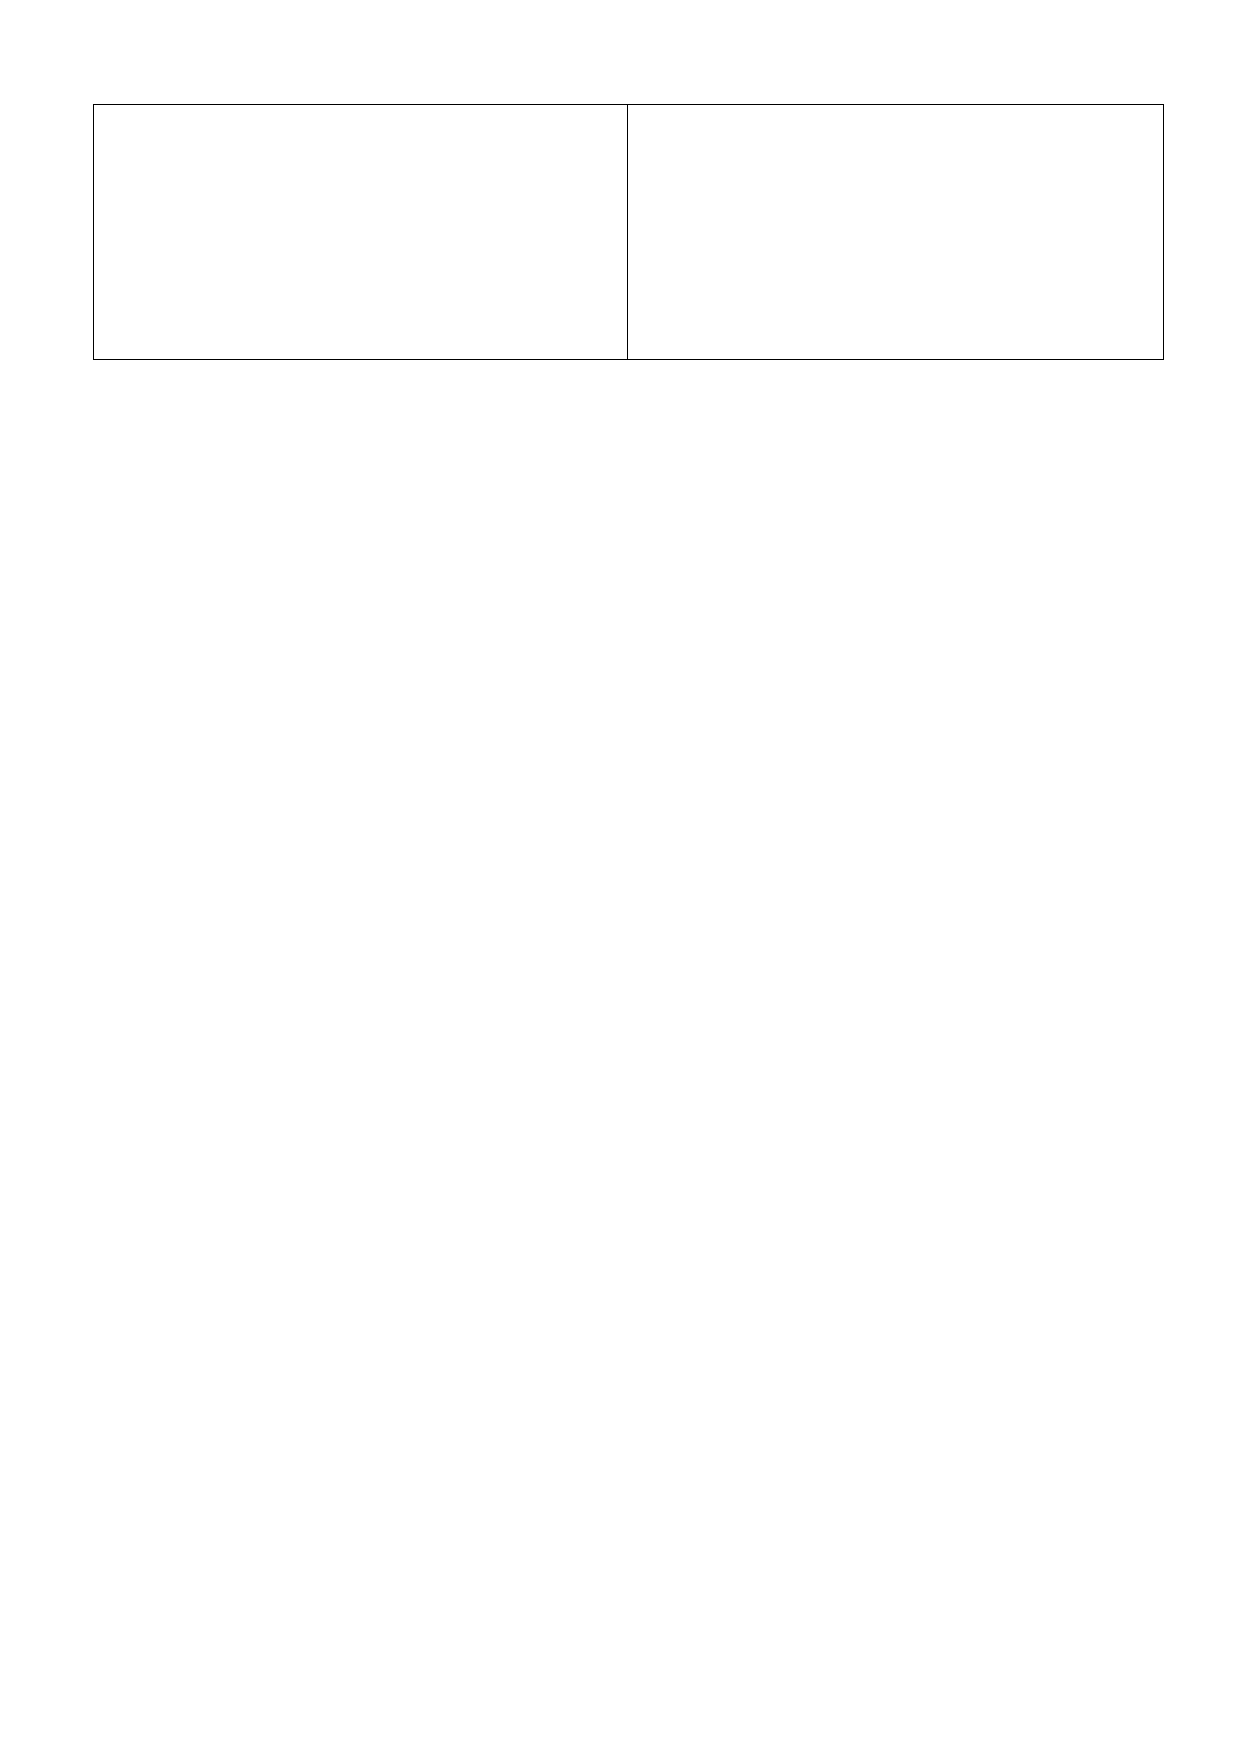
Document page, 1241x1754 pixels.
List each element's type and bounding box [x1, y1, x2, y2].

table_cell [94, 105, 627, 359]
table_cell [628, 105, 1163, 359]
